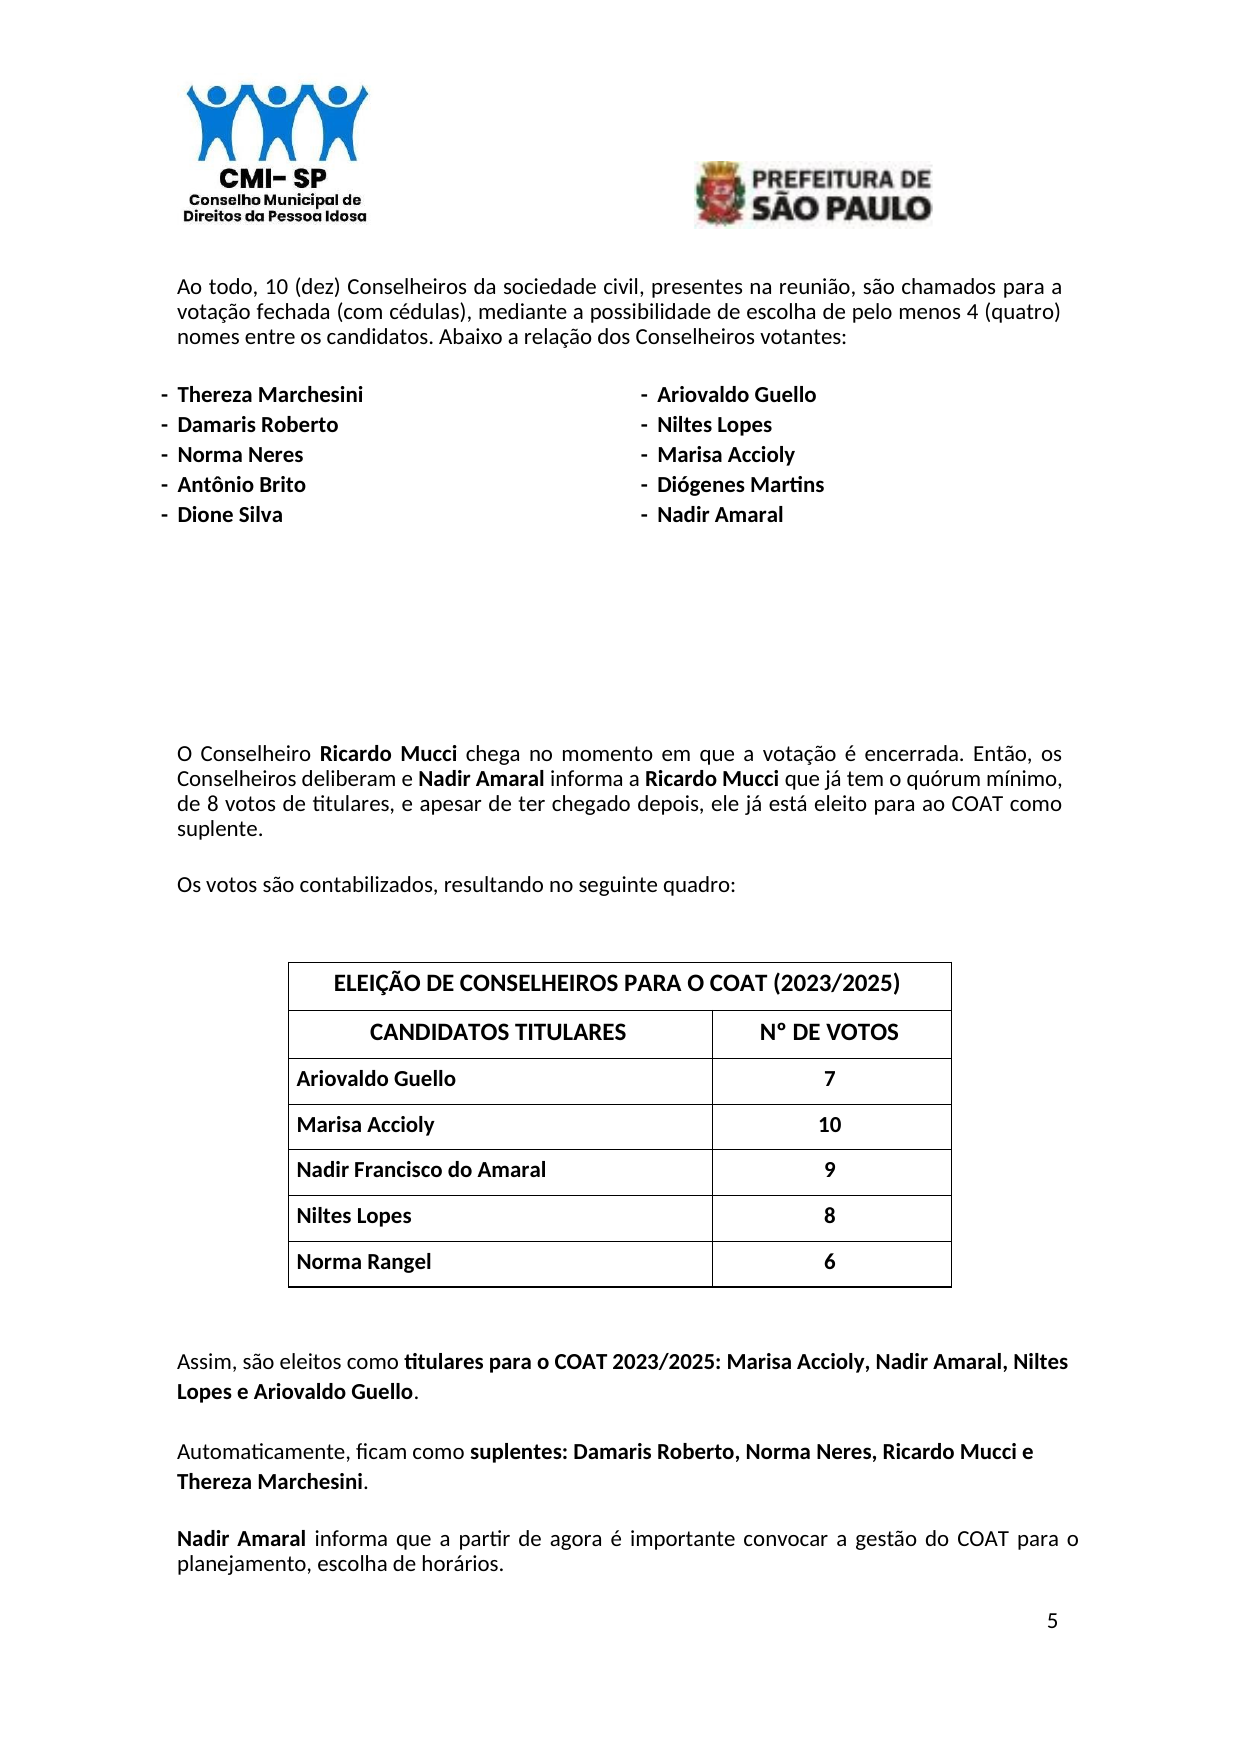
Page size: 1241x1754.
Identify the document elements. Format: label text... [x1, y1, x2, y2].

table_cell Marisa Accioly [289, 1105, 712, 1149]
table_cell 9 [713, 1150, 951, 1195]
table_header ELEIÇÃO DE CONSELHEIROS PARA O COAT (2023/2025) [289, 963, 951, 1010]
table_cell Ariovaldo Guello [289, 1059, 712, 1104]
table_cell 8 [713, 1196, 951, 1241]
table_cell 10 [713, 1105, 951, 1149]
text Nadir Amaral informa que a partir de agora é importante convocar a gestão do COAT para o planejamento, escolha de horários. [177, 1527, 1081, 1577]
table_cell CANDIDATOS TITULARES [289, 1011, 712, 1058]
table_cell Norma Rangel [289, 1242, 712, 1286]
text Ao todo, 10 (dez) Conselheiros da sociedade civil, presentes na reunião, são chamados para a votação fechada (com cédulas), mediante a possibilidade de escolha de pelo menos 4 (quatro) nomes entre os candidatos. Abaixo a relação dos Conselheiros votantes: [177, 274, 1064, 350]
table_cell 6 [713, 1242, 951, 1286]
table_cell 7 [713, 1059, 951, 1104]
table_cell Nº DE VOTOS [713, 1011, 951, 1058]
table_header Thereza Marchesini Damaris Roberto Norma Neres Antônio Brito Dione Silva [177, 380, 657, 530]
table_cell Niltes Lopes [289, 1196, 712, 1241]
text Os votos são contabilizados, resultando no seguinte quadro: [177, 872, 1140, 898]
text Automaticamente, ficam como suplentes: Damaris Roberto, Norma Neres, Ricardo Mucci e Thereza Marchesini. [177, 1437, 1080, 1495]
table_header Ariovaldo Guello Niltes Lopes Marisa Accioly Diógenes Martins Nadir Amaral [657, 380, 852, 530]
table_cell Nadir Francisco do Amaral [289, 1150, 712, 1195]
text Assim, são eleitos como titulares para o COAT 2023/2025: Marisa Accioly, Nadir Amaral, Niltes Lopes e Ariovaldo Guello. [177, 1347, 1080, 1405]
text O Conselheiro Ricardo Mucci chega no momento em que a votação é encerrada. Então, os Conselheiros deliberam e Nadir Amaral informa a Ricardo Mucci que já tem o quórum mínimo, de 8 votos de titulares, e apesar de ter chegado depois, ele já está eleito para ao COAT como suplente. [177, 741, 1063, 842]
